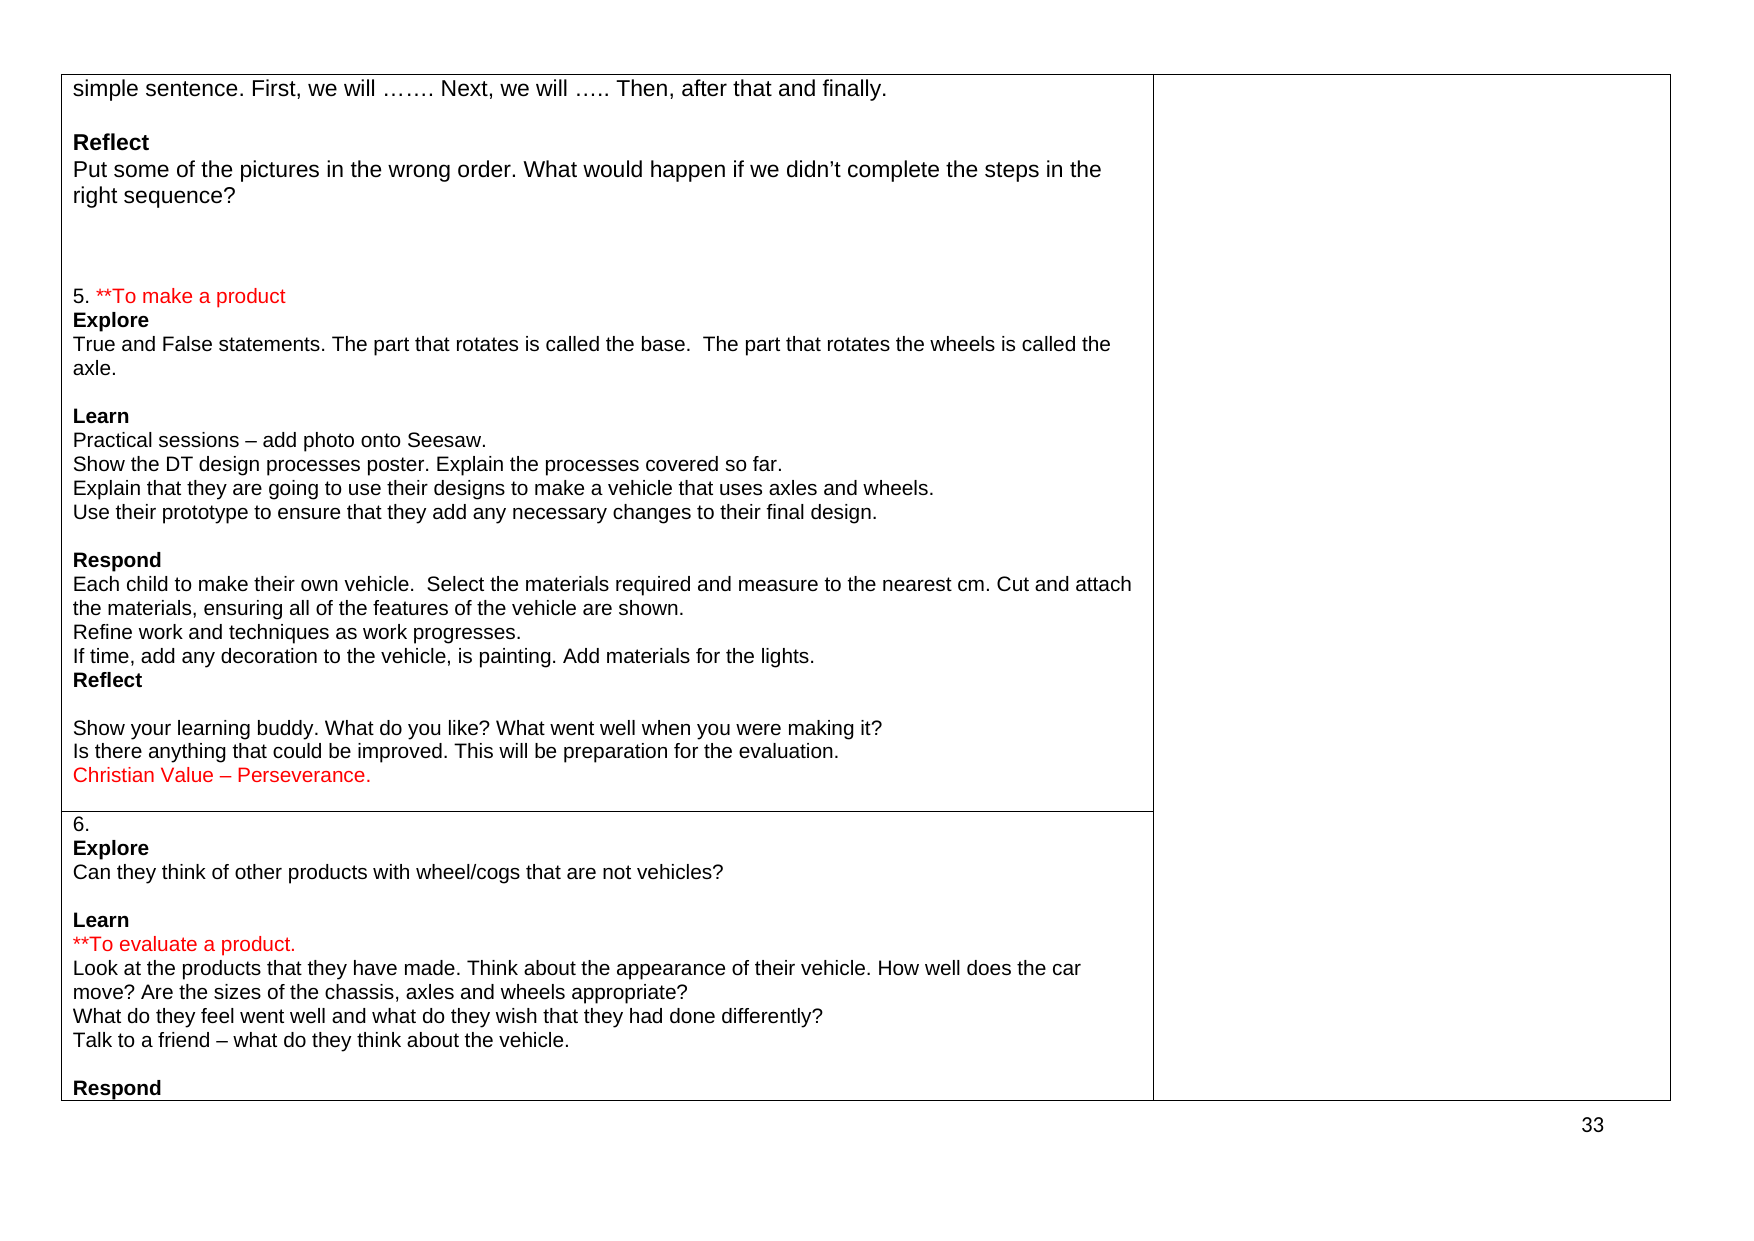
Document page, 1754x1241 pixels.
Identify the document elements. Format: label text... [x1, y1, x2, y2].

table_cell [1154, 75, 1670, 1100]
table_cell simple sentence. First, we will ……. Next, we will ….. Then, after that and finally. Reflect Put some of the pictures in the wrong order. What would happen if we didn’t complete the steps in the right sequence? 5. **To make a product Explore True and False statements. The part that rotates is called the base. The part that rotates the wheels is called the axle. Learn Practical sessions – add photo onto Seesaw. Show the DT design processes poster. Explain the processes covered so far. Explain that they are going to use their designs to make a vehicle that uses axles and wheels. Use their prototype to ensure that they add any necessary changes to their final design. Respond Each child to make their own vehicle. Select the materials required and measure to the nearest cm. Cut and attach the materials, ensuring all of the features of the vehicle are shown. Refine work and techniques as work progresses. If time, add any decoration to the vehicle, is painting. Add materials for the lights. Reflect Show your learning buddy. What do you like? What went well when you were making it? Is there anything that could be improved. This will be preparation for the evaluation. Christian Value – Perseverance. [62, 75, 1153, 811]
table_cell 6. Explore Can they think of other products with wheel/cogs that are not vehicles? Learn **To evaluate a product. Look at the products that they have made. Think about the appearance of their vehicle. How well does the car move? Are the sizes of the chassis, axles and wheels appropriate? What do they feel went well and what do they wish that they had done differently? Talk to a friend – what do they think about the vehicle. Respond [62, 812, 1153, 1100]
